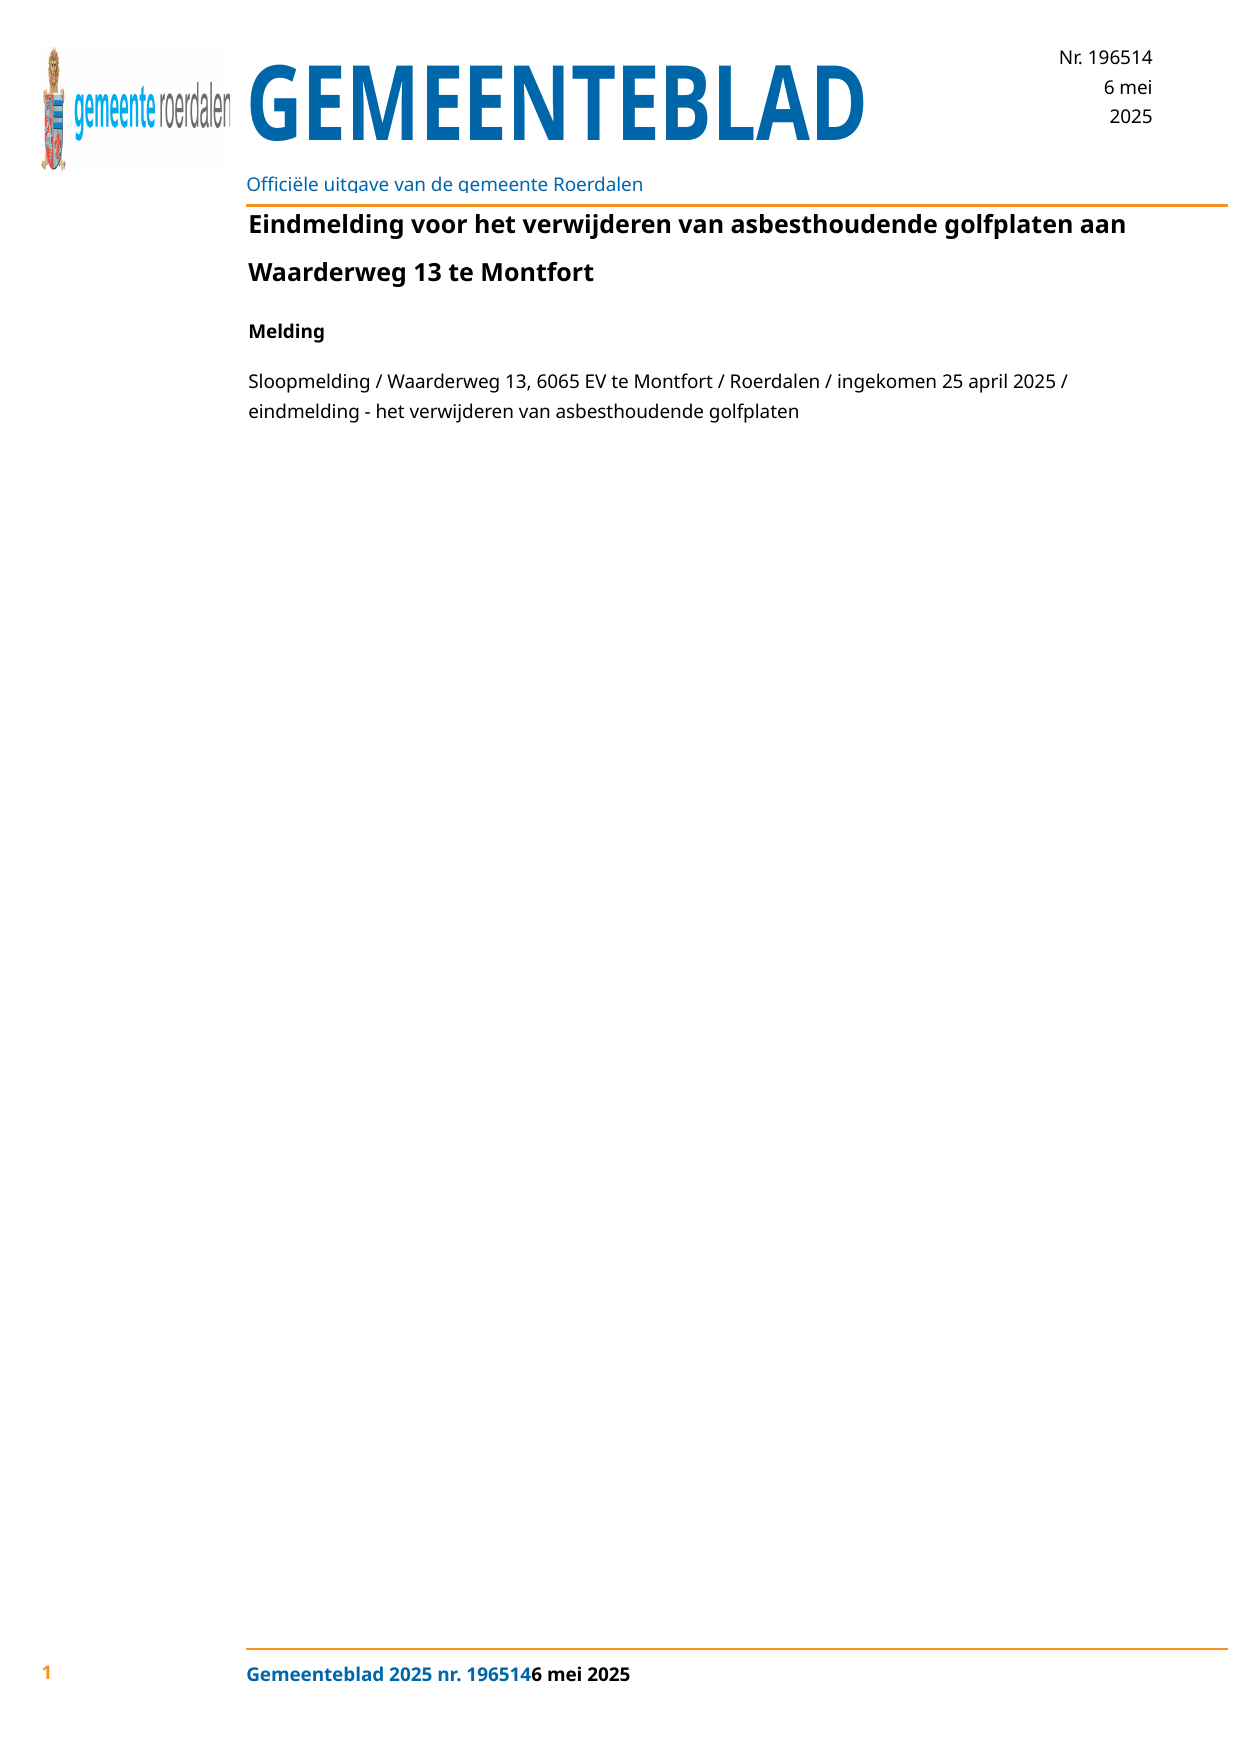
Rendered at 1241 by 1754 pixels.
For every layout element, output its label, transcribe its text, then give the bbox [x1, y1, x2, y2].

text Sloopmelding / Waarderweg 13, 6065 EV te Montfort / Roerdalen / ingekomen 25 april 2025 / eindmelding - het verwijderen van asbesthoudende golfplaten [248, 368, 1152, 424]
text Eindmelding voor het verwijderen van asbesthoudende golfplaten aan Waarderweg 13 te Montfort [248, 207, 1152, 288]
text Melding [248, 318, 1152, 344]
picture [41, 47, 231, 172]
